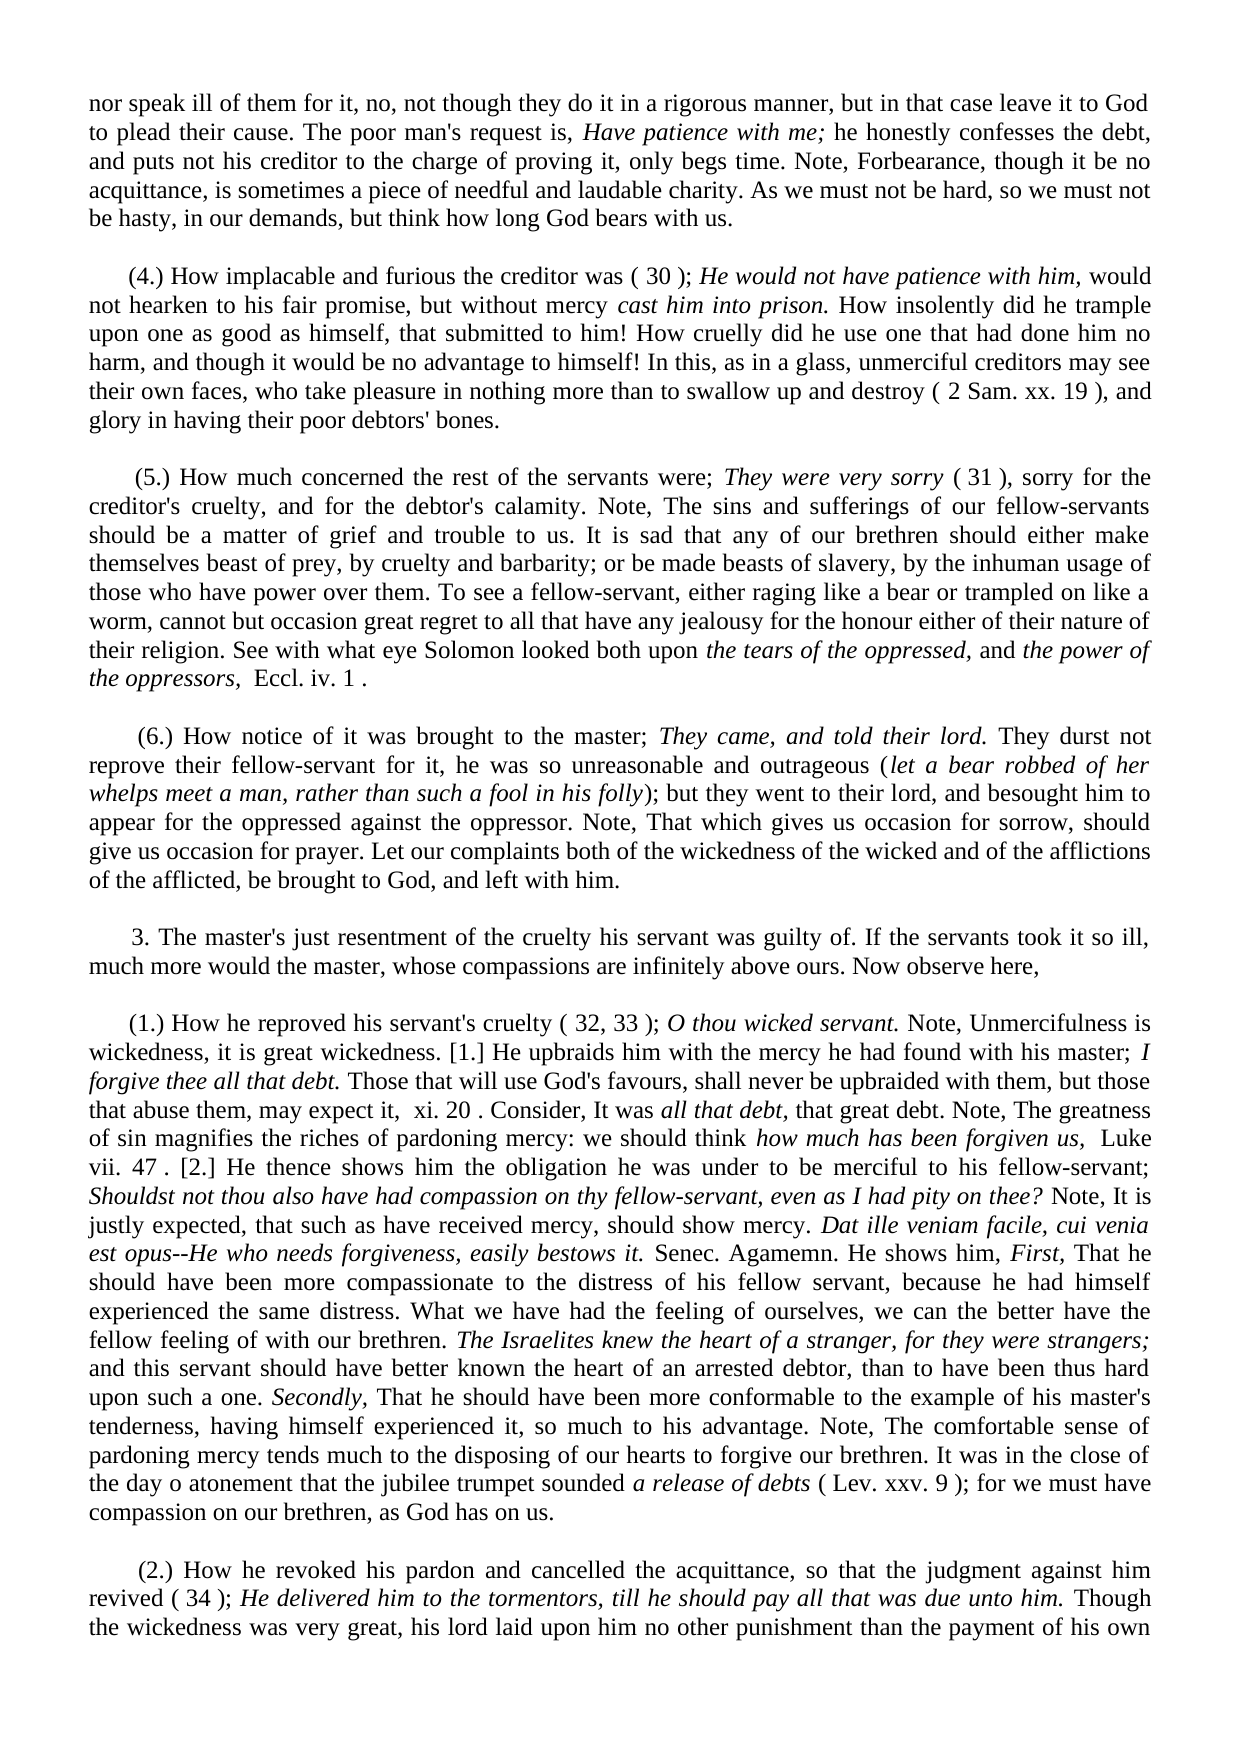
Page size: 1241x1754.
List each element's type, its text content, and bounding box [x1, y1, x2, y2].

text nor speak ill of them for it, no, not though they do it in a rigorous manner, but in that case leave it to God to plead their cause. The poor man's request is, Have patience with me; he honestly confesses the debt, and puts not his creditor to the charge of proving it, only begs time. Note, Forbearance, though it be no acquittance, is sometimes a piece of needful and laudable charity. As we must not be hard, so we must not be hasty, in our demands, but think how long God bears with us. (4.) How implacable and furious the creditor was ( 30 ); He would not have patience with him, would not hearken to his fair promise, but without mercy cast him into prison. How insolently did he trample upon one as good as himself, that submitted to him! How cruelly did he use one that had done him no harm, and though it would be no advantage to himself! In this, as in a glass, unmerciful creditors may see their own faces, who take pleasure in nothing more than to swallow up and destroy ( 2 Sam. xx. 19 ), and glory in having their poor debtors' bones. (5.) How much concerned the rest of the servants were; They were very sorry ( 31 ), sorry for the creditor's cruelty, and for the debtor's calamity. Note, The sins and sufferings of our fellow-servants should be a matter of grief and trouble to us. It is sad that any of our brethren should either make themselves beast of prey, by cruelty and barbarity; or be made beasts of slavery, by the inhuman usage of those who have power over them. To see a fellow-servant, either raging like a bear or trampled on like a worm, cannot but occasion great regret to all that have any jealousy for the honour either of their nature of their religion. See with what eye Solomon looked both upon the tears of the oppressed, and the power of the oppressors, Eccl. iv. 1 . (6.) How notice of it was brought to the master; They came, and told their lord. They durst not reprove their fellow-servant for it, he was so unreasonable and outrageous (let a bear robbed of her whelps meet a man, rather than such a fool in his folly); but they went to their lord, and besought him to appear for the oppressed against the oppressor. Note, That which gives us occasion for sorrow, should give us occasion for prayer. Let our complaints both of the wickedness of the wicked and of the afflictions of the afflicted, be brought to God, and left with him. 3. The master's just resentment of the cruelty his servant was guilty of. If the servants took it so ill, much more would the master, whose compassions are infinitely above ours. Now observe here, (1.) How he reproved his servant's cruelty ( 32, 33 ); O thou wicked servant. Note, Unmercifulness is wickedness, it is great wickedness. [1.] He upbraids him with the mercy he had found with his master; I forgive thee all that debt. Those that will use God's favours, shall never be upbraided with them, but those that abuse them, may expect it, xi. 20 . Consider, It was all that debt, that great debt. Note, The greatness of sin magnifies the riches of pardoning mercy: we should think how much has been forgiven us, Luke vii. 47 . [2.] He thence shows him the obligation he was under to be merciful to his fellow-servant; Shouldst not thou also have had compassion on thy fellow-servant, even as I had pity on thee? Note, It is justly expected, that such as have received mercy, should show mercy. Dat ille veniam facile, cui venia est opus--He who needs forgiveness, easily bestows it. Senec. Agamemn. He shows him, First, That he should have been more compassionate to the distress of his fellow servant, because he had himself experienced the same distress. What we have had the feeling of ourselves, we can the better have the fellow feeling of with our brethren. The Israelites knew the heart of a stranger, for they were strangers; and this servant should have better known the heart of an arrested debtor, than to have been thus hard upon such a one. Secondly, That he should have been more conformable to the example of his master's tenderness, having himself experienced it, so much to his advantage. Note, The comfortable sense of pardoning mercy tends much to the disposing of our hearts to forgive our brethren. It was in the close of the day o atonement that the jubilee trumpet sounded a release of debts ( Lev. xxv. 9 ); for we must have compassion on our brethren, as God has on us. (2.) How he revoked his pardon and cancelled the acquittance, so that the judgment against him revived ( 34 ); He delivered him to the tormentors, till he should pay all that was due unto him. Though the wickedness was very great, his lord laid upon him no other punishment than the payment of his own [88, 88, 1152, 1641]
